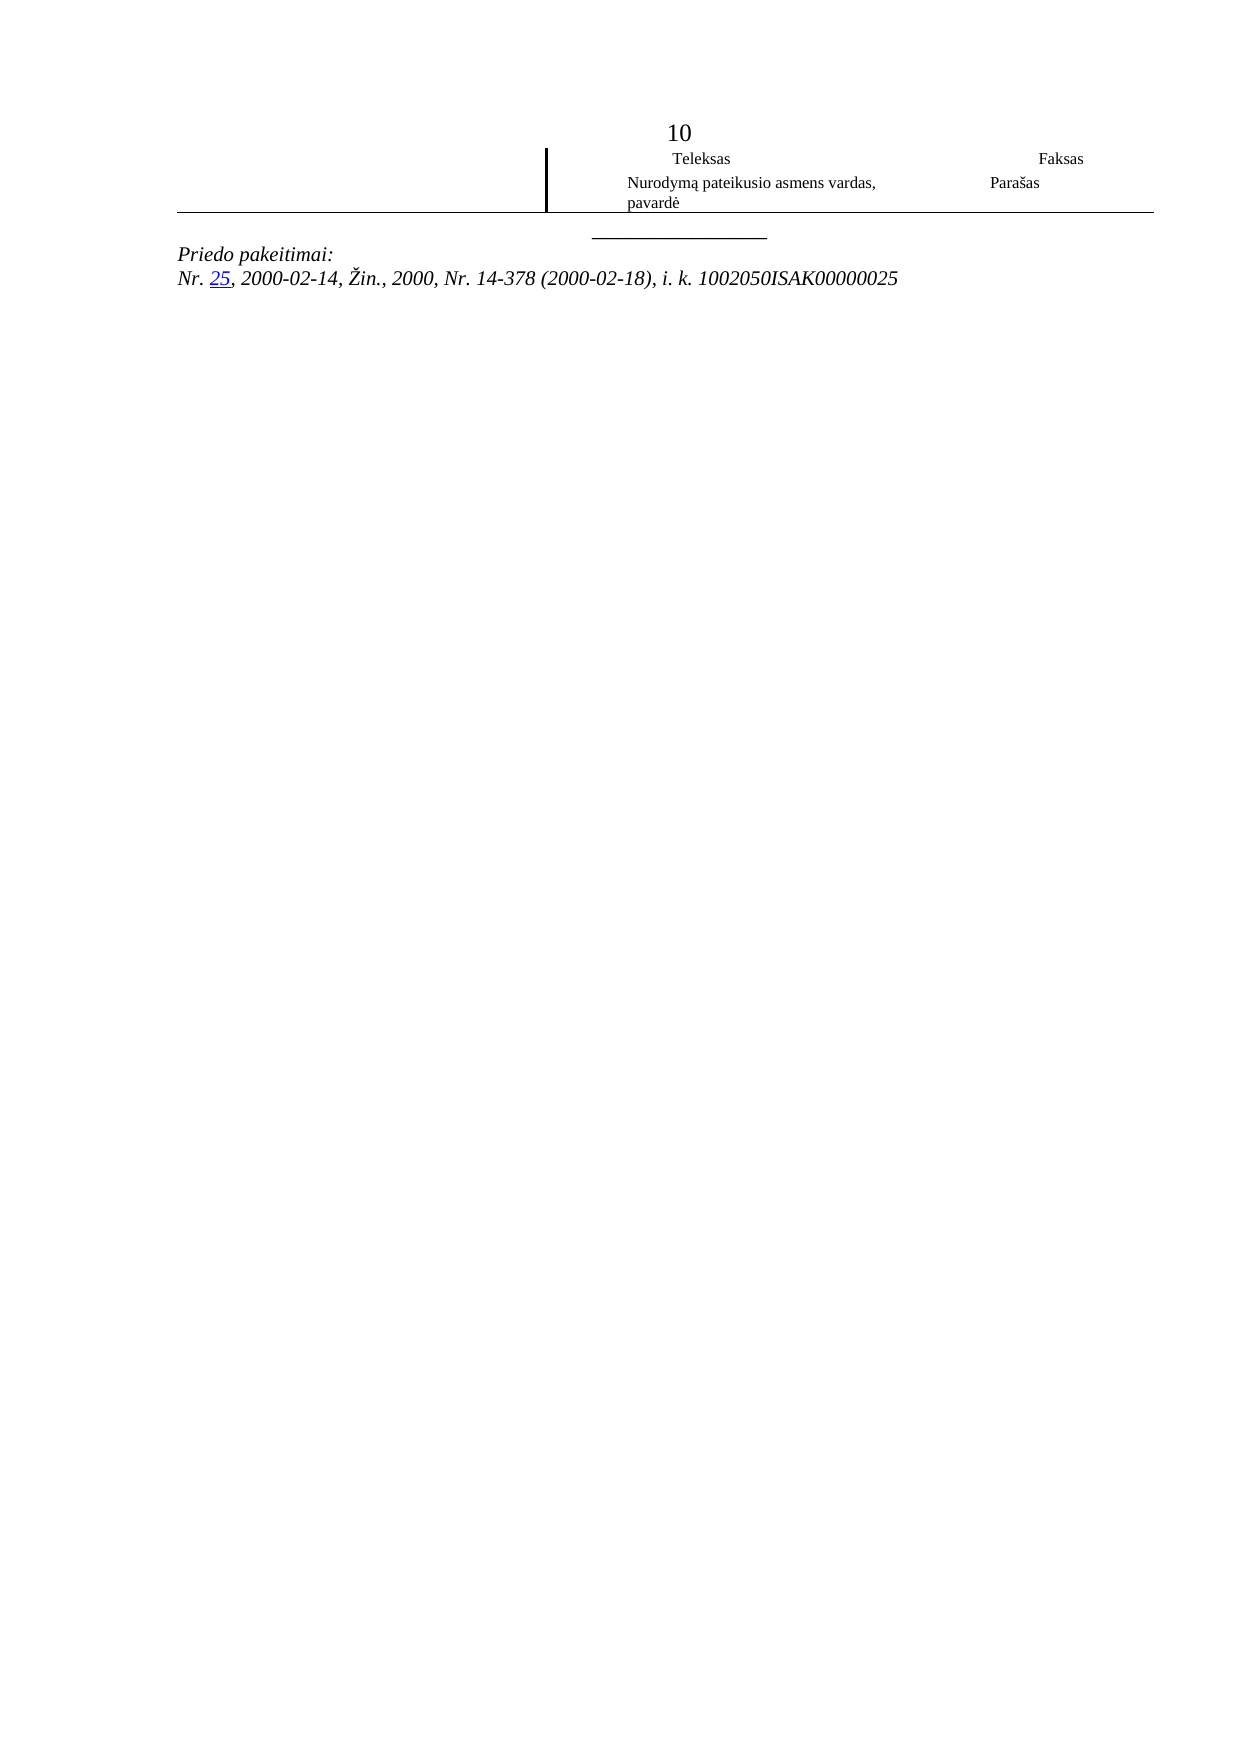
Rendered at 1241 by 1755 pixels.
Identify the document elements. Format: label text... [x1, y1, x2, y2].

table_cell [759, 148, 959, 173]
table_cell Nurodymą pateikusio asmens vardas, pavardė [616, 173, 919, 212]
table_cell [1154, 173, 1181, 212]
text Priedo pakeitimai: [177, 242, 1181, 266]
text Nr. 25, 2000-02-14, Žin., 2000, Nr. 14-378 (2000-02-18), i. k. 1002050ISAK00000025 [177, 266, 1181, 290]
table_cell Teleksas [548, 148, 759, 173]
table_cell [1154, 148, 1181, 173]
table_cell Parašas [979, 173, 1153, 212]
table_cell Faksas [959, 148, 1153, 173]
table_cell [177, 173, 545, 212]
table_cell [177, 148, 545, 173]
table_cell [919, 173, 978, 212]
text ______________ [177, 213, 1181, 242]
table_cell [548, 173, 616, 212]
